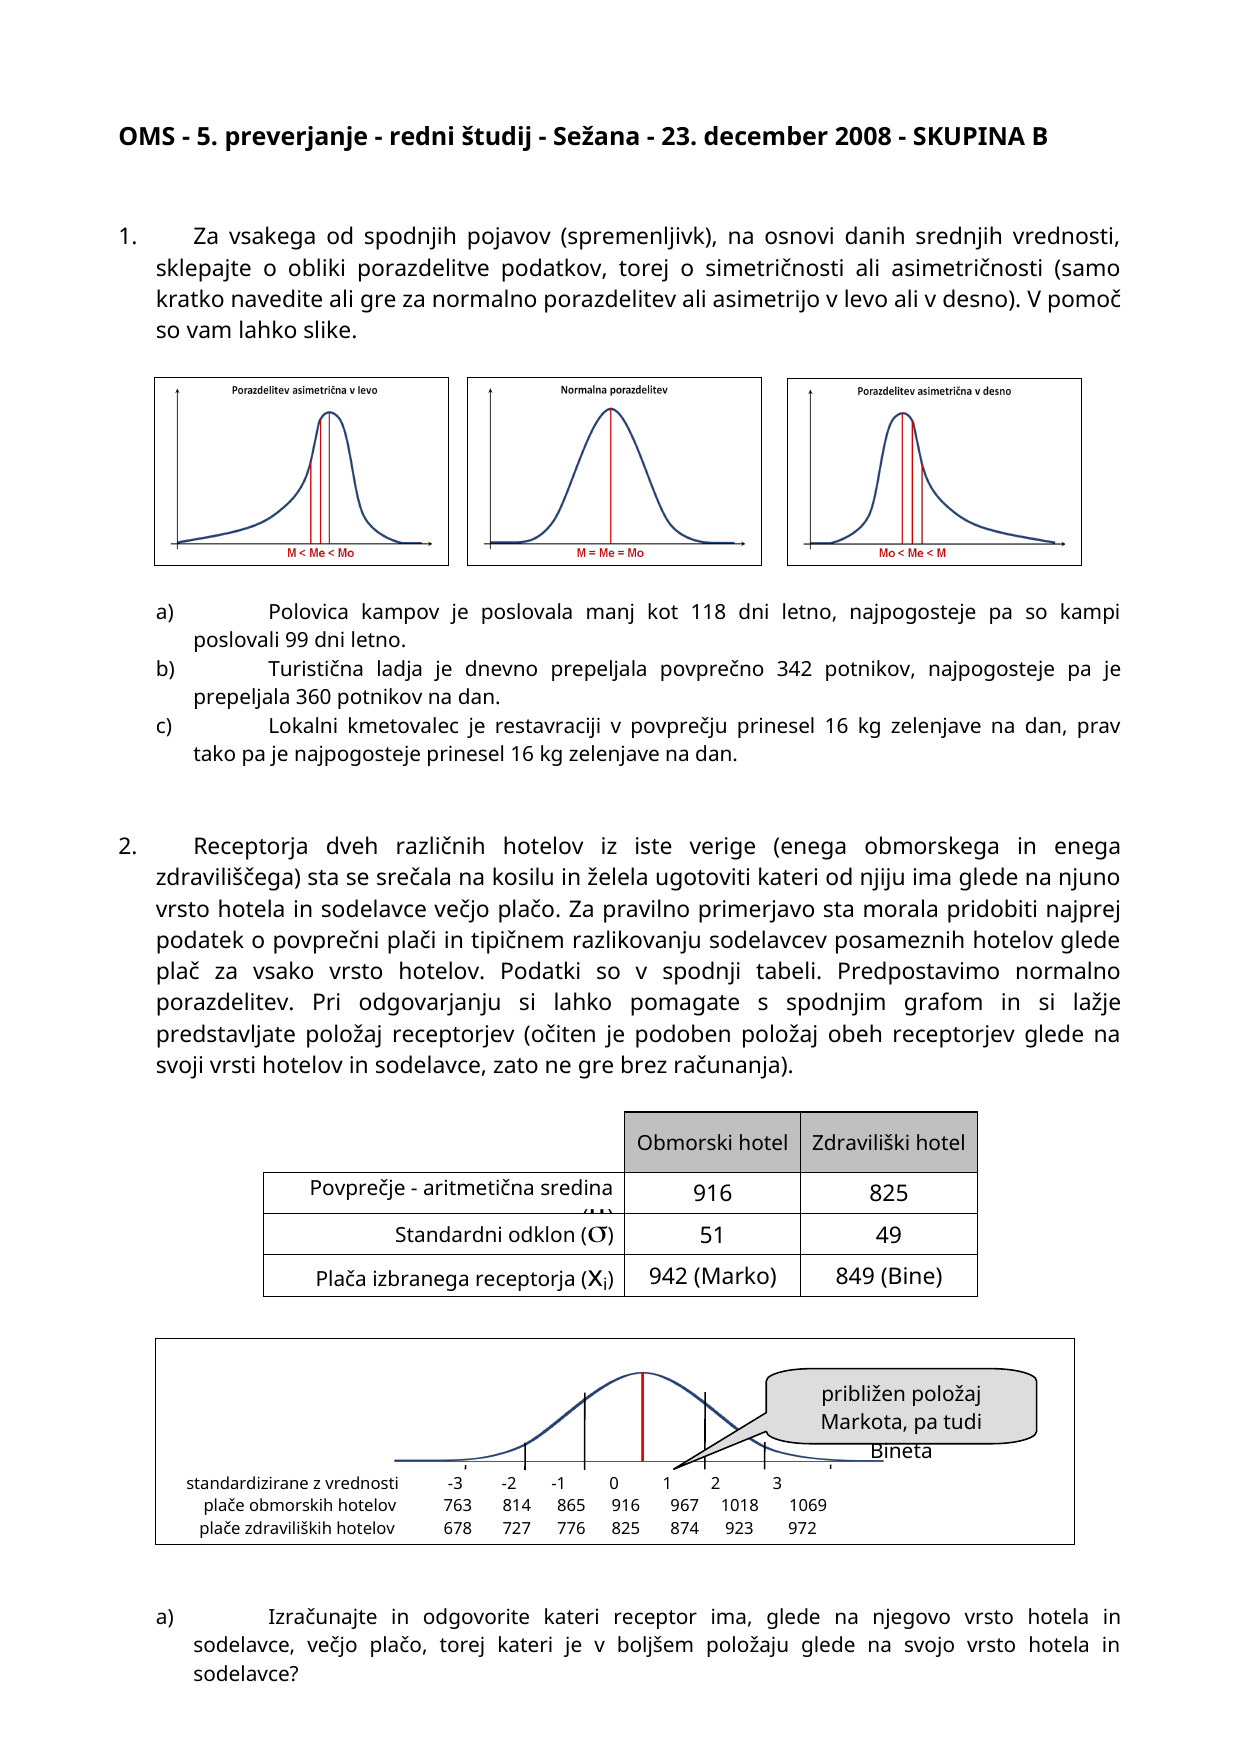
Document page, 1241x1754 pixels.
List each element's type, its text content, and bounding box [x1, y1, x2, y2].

picture [483, 385, 746, 557]
list Receptorja dveh različnih hotelov iz iste verige (enega obmorskega in enega zdraviliščega) sta se srečala na kosilu in želela ugotoviti kateri od njiju ima glede na njuno vrsto hotela in sodelavce večjo plačo. Za pravilno primerjavo sta morala pridobiti najprej podatek o povprečni plači in tipičnem razlikovanju sodelavcev posameznih hotelov glede plač za vsako vrsto hotelov. Podatki so v spodnji tabeli. Predpostavimo normalno porazdelitev. Pri odgovarjanju si lahko pomagate s spodnjim grafom in si lažje predstavljate položaj receptorjev (očiten je podoben položaj obeh receptorjev glede na svoji vrsti hotelov in sodelavce, zato ne gre brez računanja). [118, 830, 1122, 1080]
text plače obmorskih hotelov 763 814 865 916 967 1018 1069 [156, 1494, 1074, 1517]
table_cell Standardni odklon () [264, 1214, 624, 1254]
table_header Obmorski hotel [625, 1113, 800, 1172]
table_cell Plača izbranega receptorja (xi) [264, 1255, 624, 1296]
table_cell 849 (Bine) [801, 1255, 977, 1296]
list Za vsakega od spodnjih pojavov (spremenljivk), na osnovi danih srednjih vrednosti, sklepajte o obliki porazdelitve podatkov, torej o simetričnosti ali asimetričnosti (samo kratko navedite ali gre za normalno porazdelitev ali asimetrijo v levo ali v desno). V pomoč so vam lahko slike. [118, 220, 1122, 345]
table_cell 942 (Marko) [625, 1255, 800, 1296]
table_header Zdraviliški hotel [801, 1113, 977, 1172]
list Izračunajte in odgovorite kateri receptor ima, glede na njegovo vrsto hotela in sodelavce, večjo plačo, torej kateri je v boljšem položaju glede na svojo vrsto hotela in sodelavce? [156, 1602, 1122, 1687]
table_header [263, 1111, 624, 1172]
text [1075, 1494, 1122, 1517]
picture [803, 386, 1065, 557]
picture [706, 1433, 884, 1463]
text OMS - 5. preverjanje - redni študij - Sežana - 23. december 2008 - SKUPINA B [118, 118, 1122, 152]
list Polovica kampov je poslovala manj kot 118 dni letno, najpogosteje pa so kampi poslovali 99 dni letno. [156, 597, 1122, 654]
picture [170, 386, 433, 557]
list Lokalni kmetovalec je restavraciji v povprečju prinesel 16 kg zelenjave na dan, prav tako pa je najpogosteje prinesel 16 kg zelenjave na dan. [156, 711, 1122, 768]
table_cell 49 [801, 1214, 977, 1254]
text standardizirane z vrednosti -3 -2 -1 0 1 2 3 [156, 1471, 1074, 1494]
text plače zdraviliških hotelov 678 727 776 825 874 923 972 [156, 1517, 1074, 1539]
table_cell 825 [801, 1173, 977, 1213]
table_cell 916 [625, 1173, 800, 1213]
table_cell 51 [625, 1214, 800, 1254]
picture [394, 1368, 792, 1463]
table_cell Povprečje - aritmetična sredina () [264, 1173, 624, 1213]
text [1075, 1471, 1122, 1494]
picture [694, 1459, 704, 1463]
list Turistična ladja je dnevno prepeljala povprečno 342 potnikov, najpogosteje pa je prepeljala 360 potnikov na dan. [156, 654, 1122, 711]
